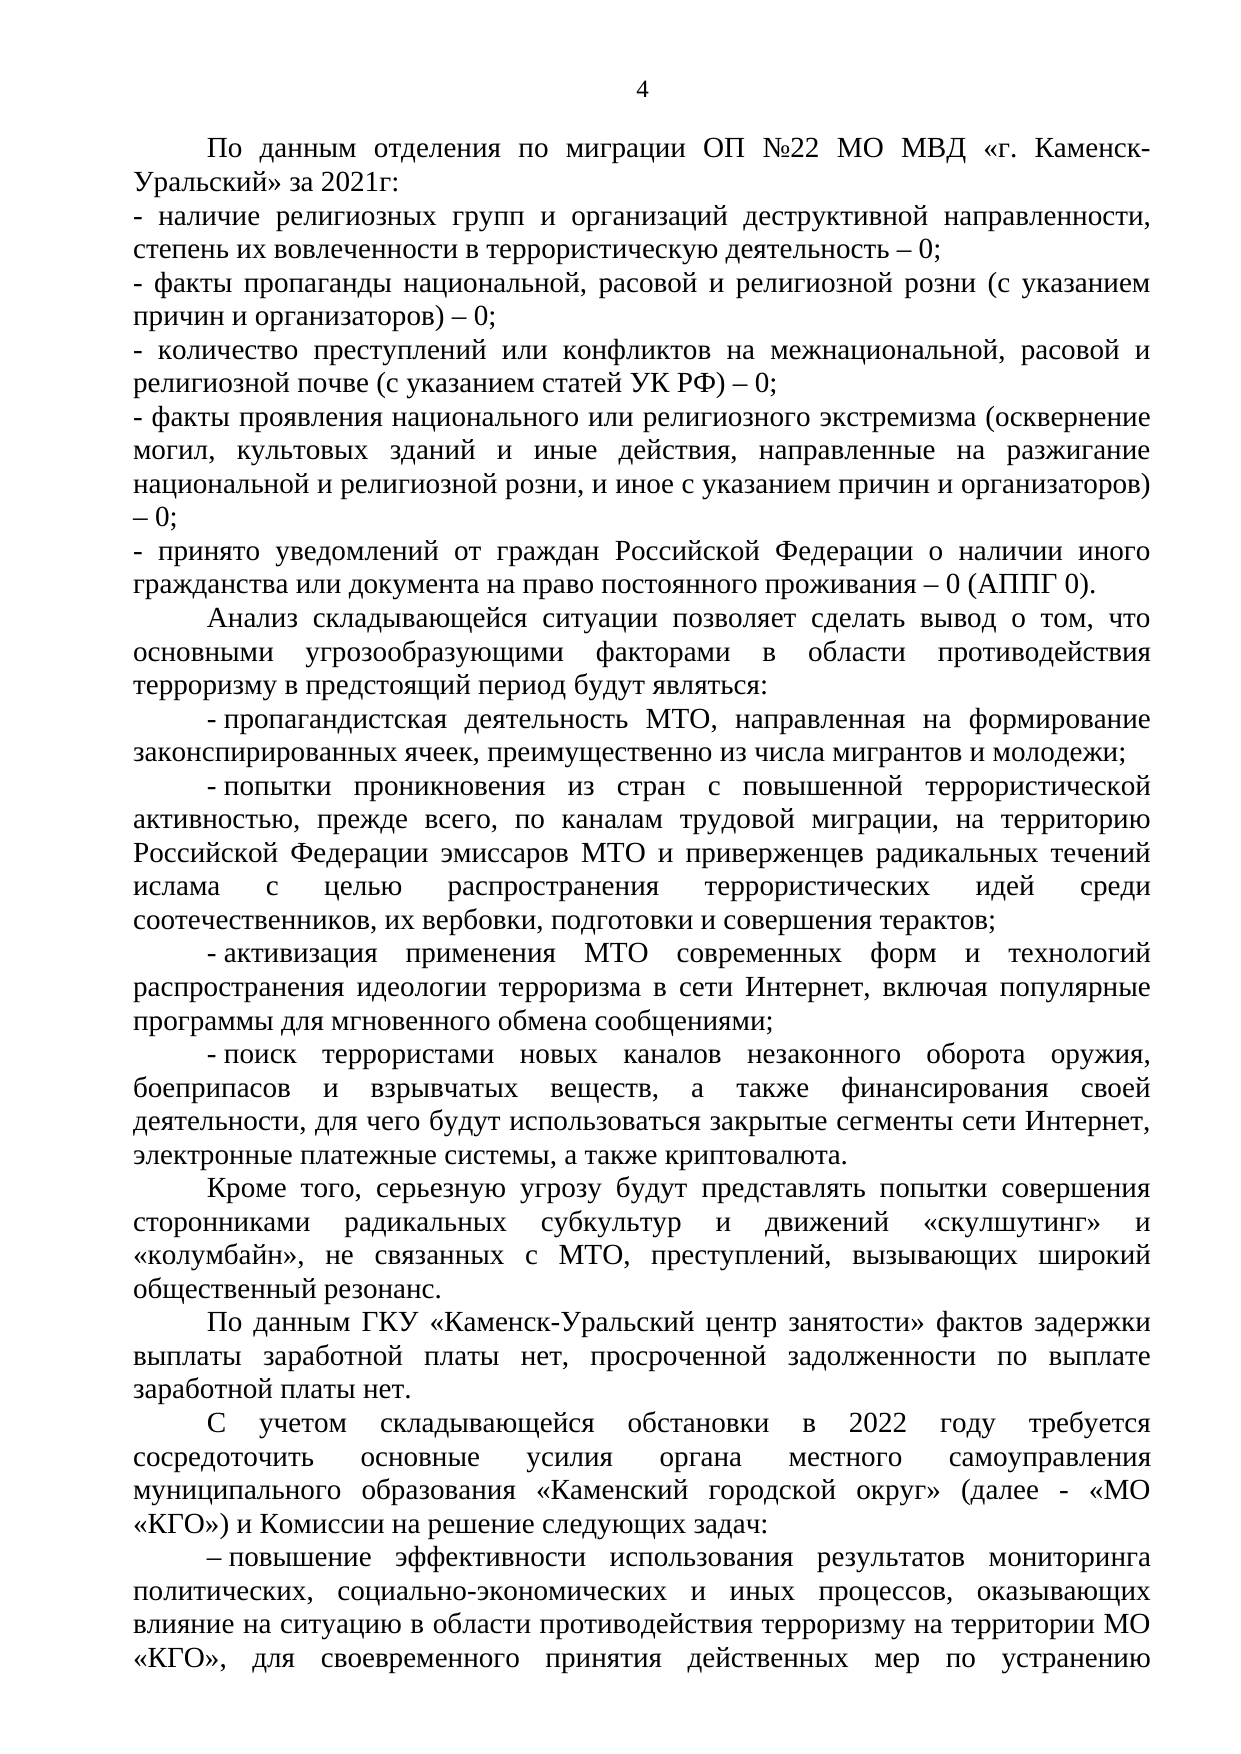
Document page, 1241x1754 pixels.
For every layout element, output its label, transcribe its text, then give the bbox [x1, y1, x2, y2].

text - поиск террористами новых каналов незаконного оборота оружия, боеприпасов и взрывчатых веществ, а также финансирования своей деятельности, для чего будут использоваться закрытые сегменты сети Интернет, электронные платежные системы, а также криптовалюта. [133, 1036, 1152, 1170]
text С учетом складывающейся обстановки в 2022 году требуется сосредоточить основные усилия органа местного самоуправления муниципального образования «Каменский городской округ» (далее - «МО «КГО») и Комиссии на решение следующих задач: [133, 1405, 1152, 1539]
text - принято уведомлений от граждан Российской Федерации о наличии иного гражданства или документа на право постоянного проживания – 0 (АППГ 0). [133, 533, 1152, 600]
text Анализ складывающейся ситуации позволяет сделать вывод о том, что основными угрозообразующими факторами в области противодействия терроризму в предстоящий период будут являться: [133, 600, 1152, 701]
text - пропагандистская деятельность МТО, направленная на формирование законспирированных ячеек, преимущественно из числа мигрантов и молодежи; [133, 701, 1152, 768]
text - активизация применения МТО современных форм и технологий распространения идеологии терроризма в сети Интернет, включая популярные программы для мгновенного обмена сообщениями; [133, 936, 1152, 1036]
text - попытки проникновения из стран с повышенной террористической активностью, прежде всего, по каналам трудовой миграции, на территорию Российской Федерации эмиссаров МТО и приверженцев радикальных течений ислама с целью распространения террористических идей среди соотечественников, их вербовки, подготовки и совершения терактов; [133, 768, 1152, 936]
text По данным ГКУ «Каменск-Уральский центр занятости» фактов задержки выплаты заработной платы нет, просроченной задолженности по выплате заработной платы нет. [133, 1304, 1152, 1405]
text - факты проявления национального или религиозного экстремизма (осквернение могил, культовых зданий и иные действия, направленные на разжигание национальной и религиозной розни, и иное с указанием причин и организаторов) – 0; [133, 399, 1152, 533]
text – повышение эффективности использования результатов мониторинга политических, социально-экономических и иных процессов, оказывающих влияние на ситуацию в области противодействия терроризму на территории МО «КГО», для своевременного принятия действенных мер по устранению [133, 1539, 1152, 1673]
text - факты пропаганды национальной, расовой и религиозной розни (с указанием причин и организаторов) – 0; [133, 265, 1152, 332]
text - количество преступлений или конфликтов на межнациональной, расовой и религиозной почве (с указанием статей УК РФ) – 0; [133, 332, 1152, 399]
text По данным отделения по миграции ОП №22 МО МВД «г. Каменск- Уральский» за 2021г: [133, 131, 1152, 198]
text - наличие религиозных групп и организаций деструктивной направленности, степень их вовлеченности в террористическую деятельность – 0; [133, 198, 1152, 265]
text Кроме того, серьезную угрозу будут представлять попытки совершения сторонниками радикальных субкультур и движений «скулшутинг» и «колумбайн», не связанных с МТО, преступлений, вызывающих широкий общественный резонанс. [133, 1170, 1152, 1304]
